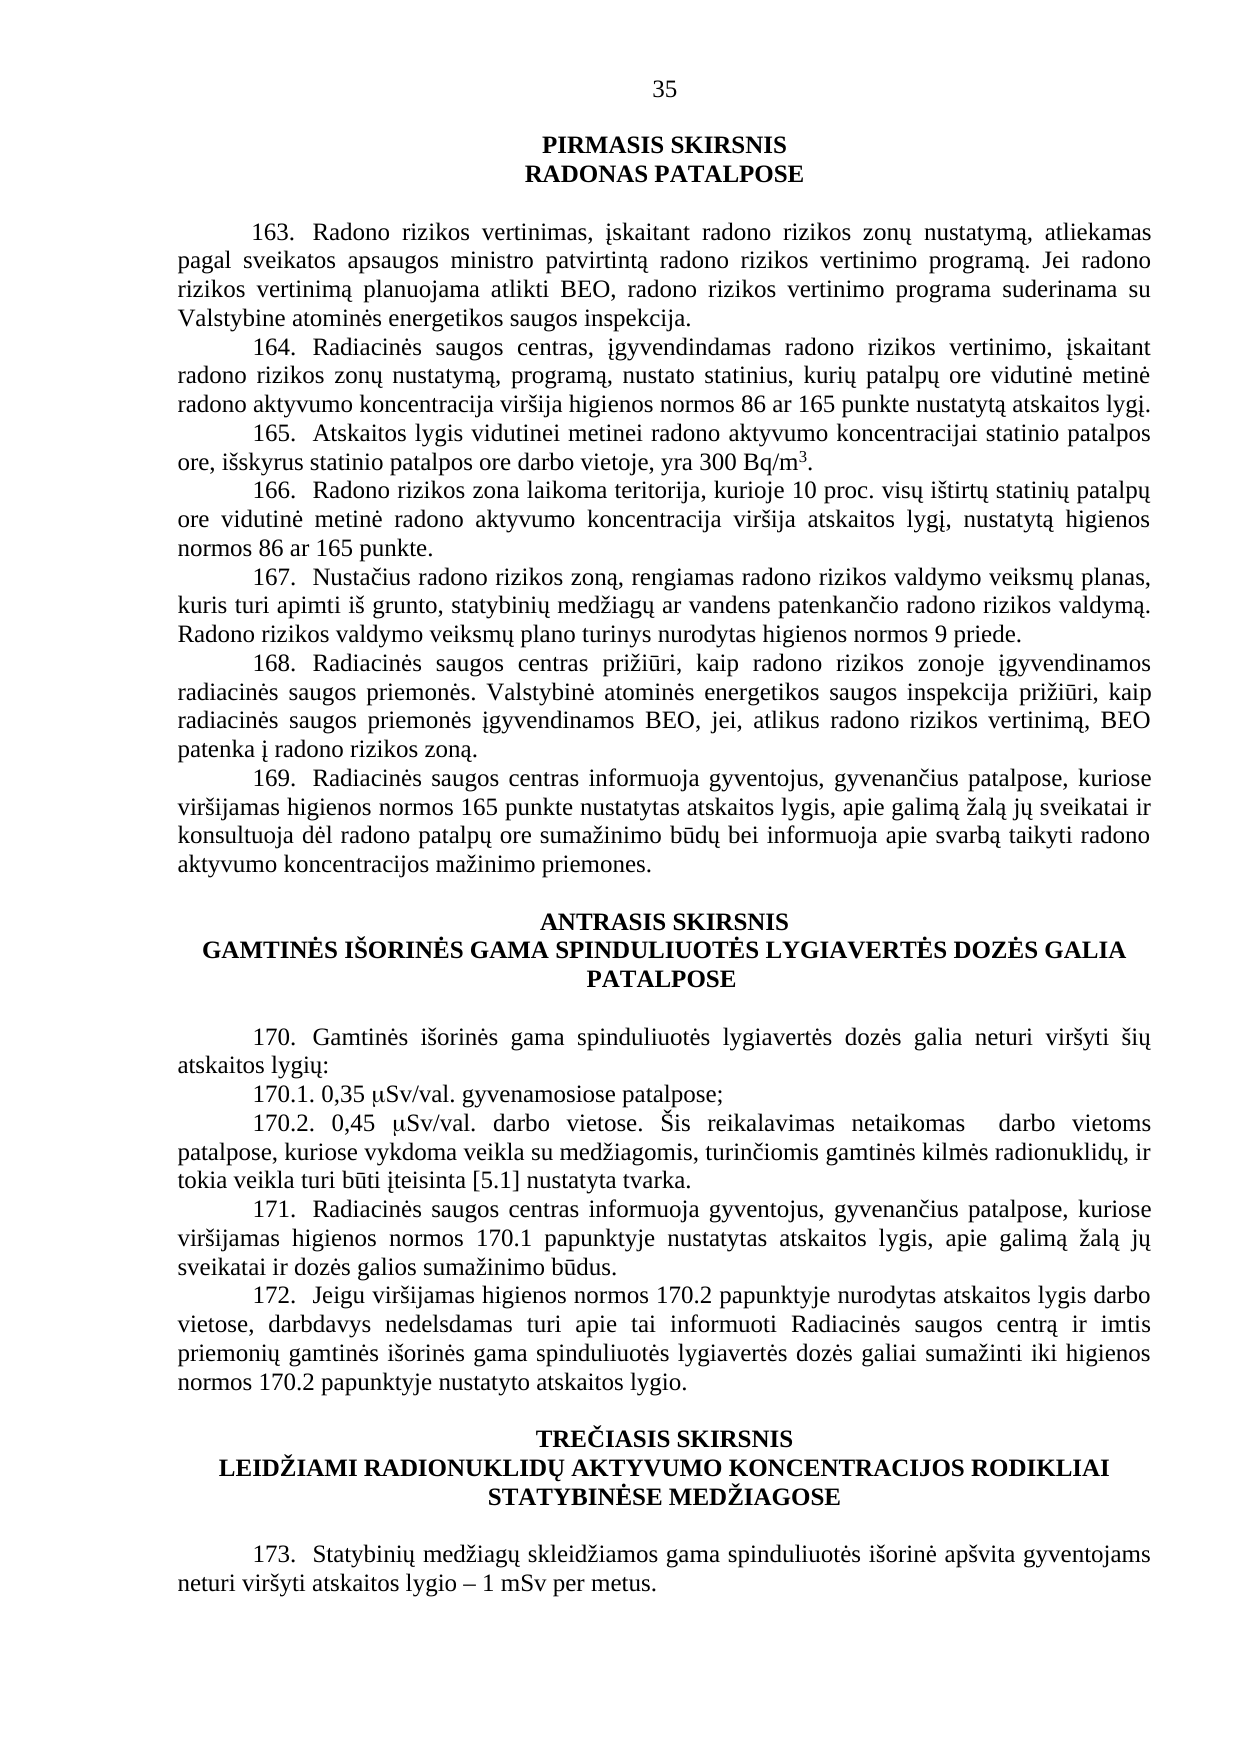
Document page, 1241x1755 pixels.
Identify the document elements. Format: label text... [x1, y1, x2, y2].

text 169. Radiacinės saugos centras informuoja gyventojus, gyvenančius patalpose, kuriose viršijamas higienos normos 165 punkte nustatytas atskaitos lygis, apie galimą žalą jų sveikatai ir konsultuoja dėl radono patalpų ore sumažinimo būdų bei informuoja apie svarbą taikyti radono aktyvumo koncentracijos mažinimo priemones. [177, 763, 1152, 878]
text 163. Radono rizikos vertinimas, įskaitant radono rizikos zonų nustatymą, atliekamas pagal sveikatos apsaugos ministro patvirtintą radono rizikos vertinimo programą. Jei radono rizikos vertinimą planuojama atlikti BEO, radono rizikos vertinimo programa suderinama su Valstybine atominės energetikos saugos inspekcija. [177, 217, 1152, 332]
subtitle ANTRASIS SKIRSNIS [177, 907, 1152, 936]
text 165. Atskaitos lygis vidutinei metinei radono aktyvumo koncentracijai statinio patalpos ore, išskyrus statinio patalpos ore darbo vietoje, yra 300 Bq/m3. [177, 418, 1152, 476]
text 166. Radono rizikos zona laikoma teritorija, kurioje 10 proc. visų ištirtų statinių patalpų ore vidutinė metinė radono aktyvumo koncentracija viršija atskaitos lygį, nustatytą higienos normos 86 ar 165 punkte. [177, 476, 1152, 562]
text 172. Jeigu viršijamas higienos normos 170.2 papunktyje nurodytas atskaitos lygis darbo vietose, darbdavys nedelsdamas turi apie tai informuoti Radiacinės saugos centrą ir imtis priemonių gamtinės išorinės gama spinduliuotės lygiavertės dozės galiai sumažinti iki higienos normos 170.2 papunktyje nustatyto atskaitos lygio. [177, 1281, 1152, 1396]
text 168. Radiacinės saugos centras prižiūri, kaip radono rizikos zonoje įgyvendinamos radiacinės saugos priemonės. Valstybinė atominės energetikos saugos inspekcija prižiūri, kaip radiacinės saugos priemonės įgyvendinamos BEO, jei, atlikus radono rizikos vertinimą, BEO patenka į radono rizikos zoną. [177, 648, 1152, 763]
text 164. Radiacinės saugos centras, įgyvendindamas radono rizikos vertinimo, įskaitant radono rizikos zonų nustatymą, programą, nustato statinius, kurių patalpų ore vidutinė metinė radono aktyvumo koncentracija viršija higienos normos 86 ar 165 punkte nustatytą atskaitos lygį. [177, 332, 1152, 418]
text 170. Gamtinės išorinės gama spinduliuotės lygiavertės dozės galia neturi viršyti šių atskaitos lygių: [177, 1022, 1152, 1079]
subtitle RADONAS PATALPOSE [177, 159, 1152, 188]
text 167. Nustačius radono rizikos zoną, rengiamas radono rizikos valdymo veiksmų planas, kuris turi apimti iš grunto, statybinių medžiagų ar vandens patenkančio radono rizikos valdymą. Radono rizikos valdymo veiksmų plano turinys nurodytas higienos normos 9 priede. [177, 562, 1152, 648]
text 170.1. 0,35 Sv/val. gyvenamosiose patalpose; [177, 1079, 1152, 1108]
text 173. Statybinių medžiagų skleidžiamos gama spinduliuotės išorinė apšvita gyventojams neturi viršyti atskaitos lygio – 1 mSv per metus. [177, 1539, 1152, 1597]
subtitle GAMTINĖS IŠORINĖS GAMA SPINDULIUOTĖS LYGIAVERTĖS DOZĖS GALIA PATALPOSE [177, 936, 1152, 993]
subtitle TREČIASIS SKIRSNIS [177, 1424, 1152, 1453]
subtitle PIRMASIS SKIRSNIS [177, 131, 1152, 159]
subtitle LEIDŽIAMI RADIONUKLIDŲ AKTYVUMO KONCENTRACIJOS RODIKLIAI STATYBINĖSE MEDŽIAGOSE [177, 1453, 1152, 1511]
text 170.2. 0,45 Sv/val. darbo vietose. Šis reikalavimas netaikomas darbo vietoms patalpose, kuriose vykdoma veikla su medžiagomis, turinčiomis gamtinės kilmės radionuklidų, ir tokia veikla turi būti įteisinta [5.1] nustatyta tvarka. [177, 1108, 1152, 1194]
text 171. Radiacinės saugos centras informuoja gyventojus, gyvenančius patalpose, kuriose viršijamas higienos normos 170.1 papunktyje nustatytas atskaitos lygis, apie galimą žalą jų sveikatai ir dozės galios sumažinimo būdus. [177, 1194, 1152, 1281]
